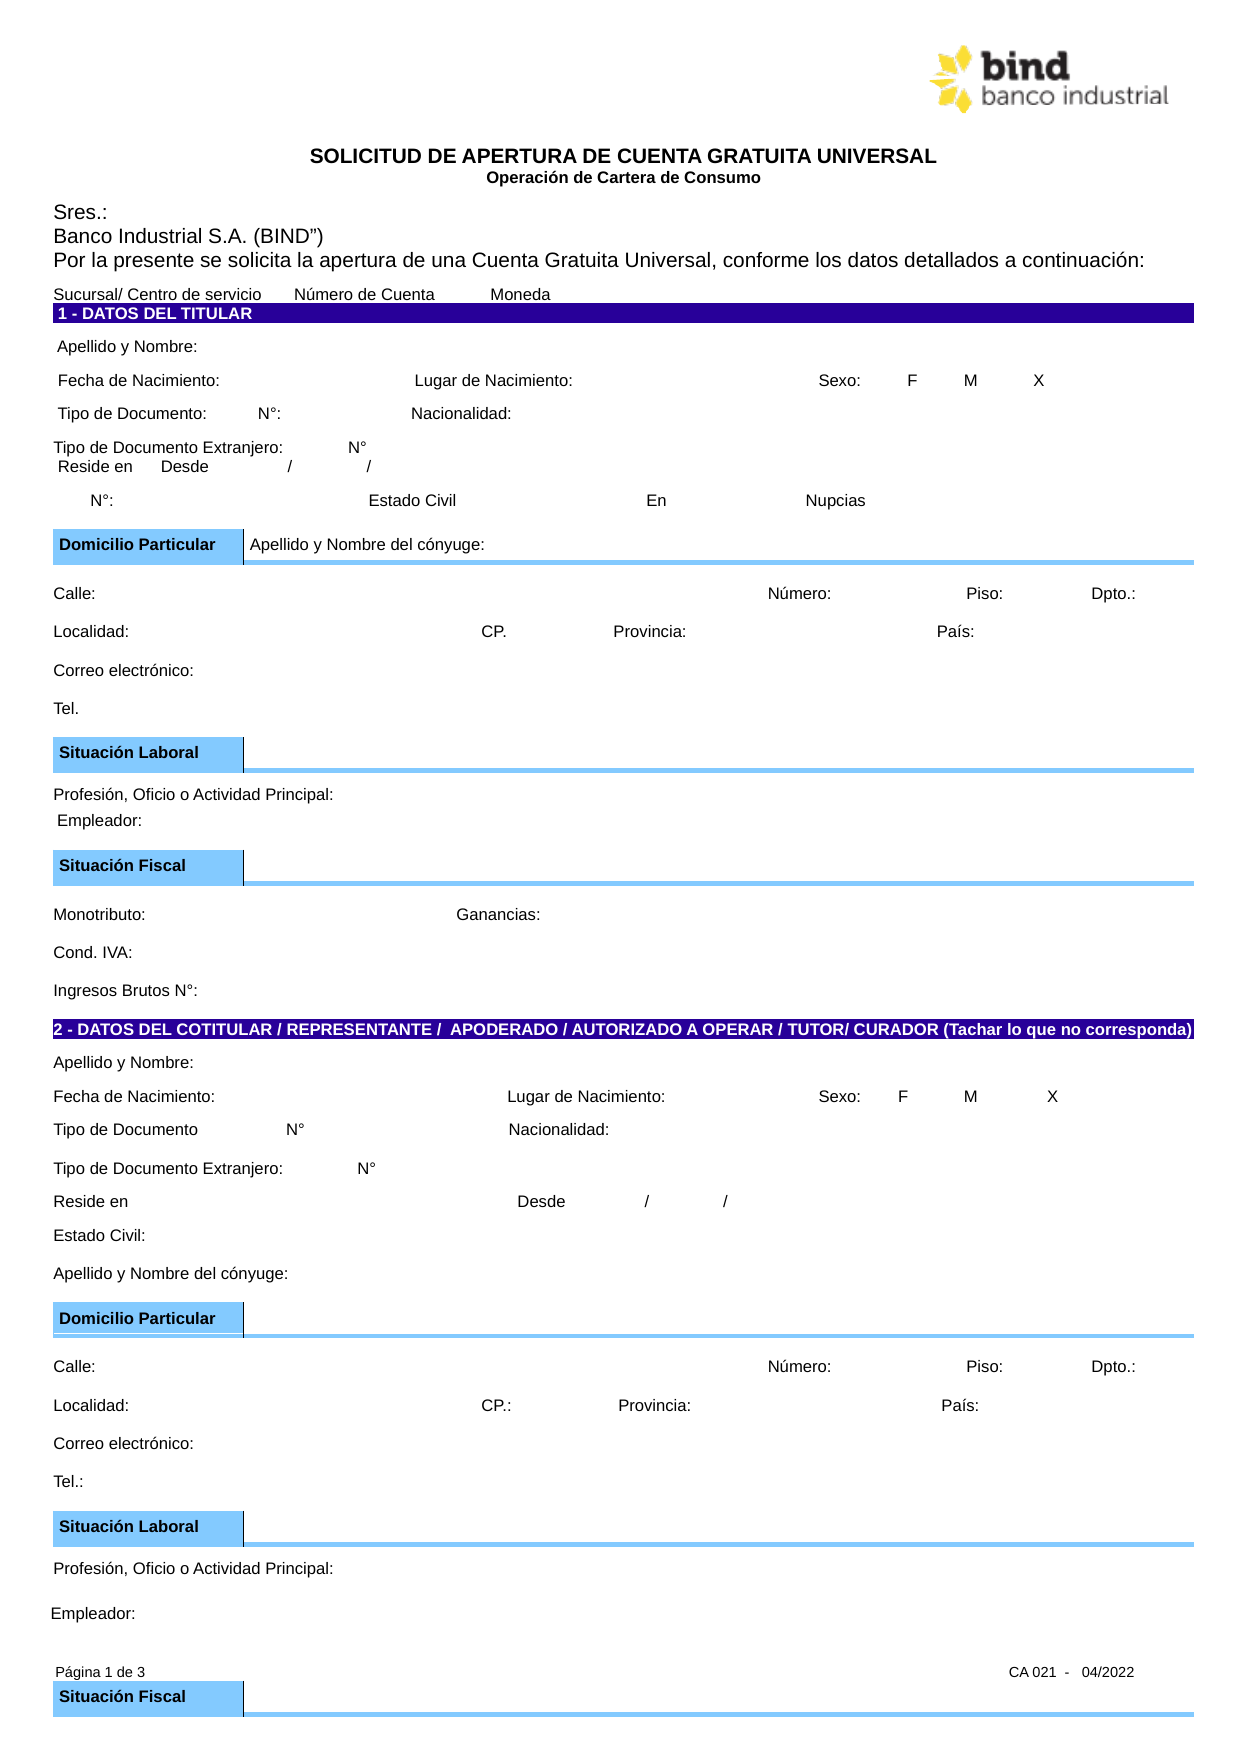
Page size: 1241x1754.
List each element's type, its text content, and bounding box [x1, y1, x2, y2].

text Página 1 de 3 CA 021 - 04/2022 [9, 1661, 1194, 1681]
text Cond. IVA: [53, 943, 1194, 962]
text Correo electrónico: [53, 1434, 1194, 1453]
text Fecha de Nacimiento: Lugar de Nacimiento: Sexo: F M X [53, 1087, 1194, 1106]
text Profesión, Oficio o Actividad Principal: [53, 1558, 1194, 1578]
text Sres.: [53, 200, 1194, 224]
table_header Apellido y Nombre del cónyuge: [244, 530, 1194, 560]
text Empleador: [38, 811, 1194, 830]
text Correo electrónico: [53, 660, 1194, 679]
table_header Situación Fiscal [54, 1682, 243, 1712]
table_header Domicilio Particular [54, 1303, 243, 1333]
text Reside en Desde / / [53, 457, 1194, 476]
table_header Situación Laboral [54, 738, 243, 768]
text Tipo de Documento: N°: Nacionalidad: [53, 404, 1194, 423]
text Profesión, Oficio o Actividad Principal: [53, 785, 1194, 804]
table_header [244, 1303, 1194, 1333]
text Apellido y Nombre: [53, 337, 1194, 356]
text 1 - DATOS DEL TITULAR [53, 303, 1194, 323]
text Apellido y Nombre del cónyuge: [53, 1264, 1194, 1283]
text Localidad: CP.: Provincia: País: [53, 1396, 1194, 1415]
table_header [244, 1682, 1194, 1712]
text SOLICITUD DE APERTURA DE CUENTA GRATUITA UNIVERSAL [53, 144, 1194, 168]
text Calle: Número: Piso: Dpto.: [53, 1357, 1194, 1376]
text Empleador: [9, 1604, 1194, 1623]
text Apellido y Nombre: [53, 1053, 1194, 1072]
table_header Situación Laboral [54, 1512, 243, 1542]
text Localidad: CP. Provincia: País: [53, 622, 1194, 641]
text Tipo de Documento Extranjero: N° [53, 438, 1194, 457]
table_header [244, 851, 1194, 881]
text Operación de Cartera de Consumo [53, 168, 1194, 187]
table_header [244, 1512, 1194, 1542]
text Calle: Número: Piso: Dpto.: [53, 584, 1194, 603]
table_header [244, 738, 1194, 768]
text 2 - DATOS DEL COTITULAR / REPRESENTANTE / APODERADO / AUTORIZADO A OPERAR / TUTOR/ CURADOR (Tachar lo que no corresponda) [53, 1019, 1194, 1039]
text Por la presente se solicita la apertura de una Cuenta Gratuita Universal, conforme los datos detallados a continuación: [53, 248, 1194, 272]
text Tipo de Documento N° Nacionalidad: [53, 1120, 1194, 1139]
text Banco Industrial S.A. (BIND”) [53, 224, 1194, 248]
table_header Situación Fiscal [54, 851, 243, 881]
text Tel.: [53, 1472, 1194, 1491]
text Monotributo: Ganancias: [53, 904, 1194, 924]
text Estado Civil: [53, 1226, 1194, 1245]
text Tipo de Documento Extranjero: N° [53, 1158, 1194, 1178]
text Tel. [53, 699, 1194, 718]
text Reside en Desde / / [53, 1192, 1194, 1211]
text Ingresos Brutos N°: [53, 981, 1194, 1000]
text Fecha de Nacimiento: Lugar de Nacimiento: Sexo: F M X [53, 371, 1194, 390]
text N°: Estado Civil En Nupcias [53, 490, 1194, 509]
text Sucursal/ Centro de servicio Número de Cuenta Moneda [53, 284, 1194, 303]
table_header Domicilio Particular [54, 530, 243, 560]
